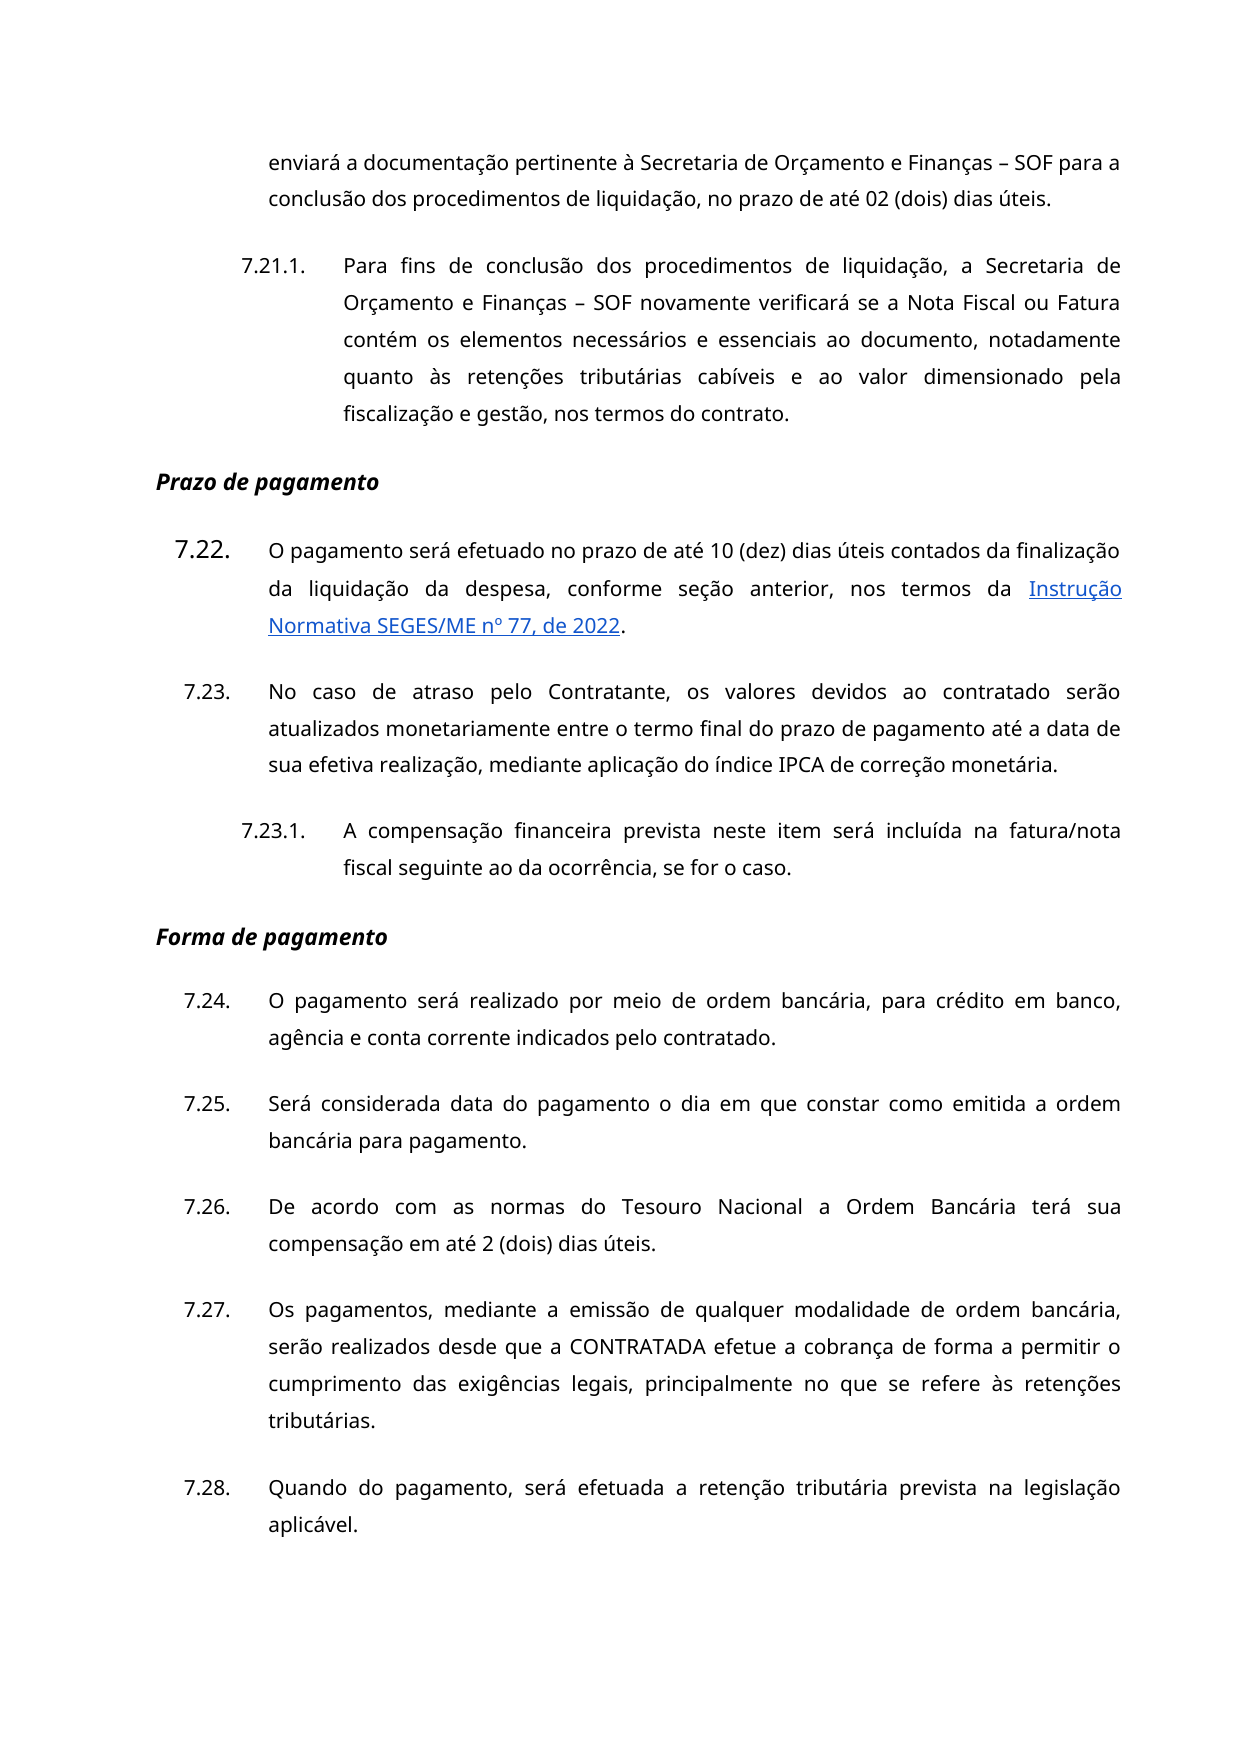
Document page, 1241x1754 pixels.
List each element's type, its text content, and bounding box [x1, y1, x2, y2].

list No caso de atraso pelo Contratante, os valores devidos ao contratado serão atualizados monetariamente entre o termo final do prazo de pagamento até a data de sua efetiva realização, mediante aplicação do índice IPCA de correção monetária. [231, 677, 1122, 779]
text Forma de pagamento [156, 920, 1122, 952]
list De acordo com as normas do Tesouro Nacional a Ordem Bancária terá sua compensação em até 2 (dois) dias úteis. [231, 1192, 1122, 1257]
list A compensação financeira prevista neste item será incluída na fatura/nota fiscal seguinte ao da ocorrência, se for o caso. [306, 817, 1122, 882]
list O pagamento será efetuado no prazo de até 10 (dez) dias úteis contados da finalização da liquidação da despesa, conforme seção anterior, nos termos da Instrução Normativa SEGES/ME nº 77, de 2022. [231, 531, 1122, 639]
list O pagamento será realizado por meio de ordem bancária, para crédito em banco, agência e conta corrente indicados pelo contratado. [231, 986, 1122, 1051]
list enviará a documentação pertinente à Secretaria de Orçamento e Finanças – SOF para a conclusão dos procedimentos de liquidação, no prazo de até 02 (dois) dias úteis. [231, 148, 1122, 213]
text Prazo de pagamento [156, 466, 1122, 497]
list Os pagamentos, mediante a emissão de qualquer modalidade de ordem bancária, serão realizados desde que a CONTRATADA efetue a cobrança de forma a permitir o cumprimento das exigências legais, principalmente no que se refere às retenções tributárias. [231, 1296, 1122, 1435]
list Será considerada data do pagamento o dia em que constar como emitida a ordem bancária para pagamento. [231, 1089, 1122, 1154]
list Para fins de conclusão dos procedimentos de liquidação, a Secretaria de Orçamento e Finanças – SOF novamente verificará se a Nota Fiscal ou Fatura contém os elementos necessários e essenciais ao documento, notadamente quanto às retenções tributárias cabíveis e ao valor dimensionado pela fiscalização e gestão, nos termos do contrato. [306, 251, 1122, 427]
list Quando do pagamento, será efetuada a retenção tributária prevista na legislação aplicável. [231, 1473, 1122, 1538]
